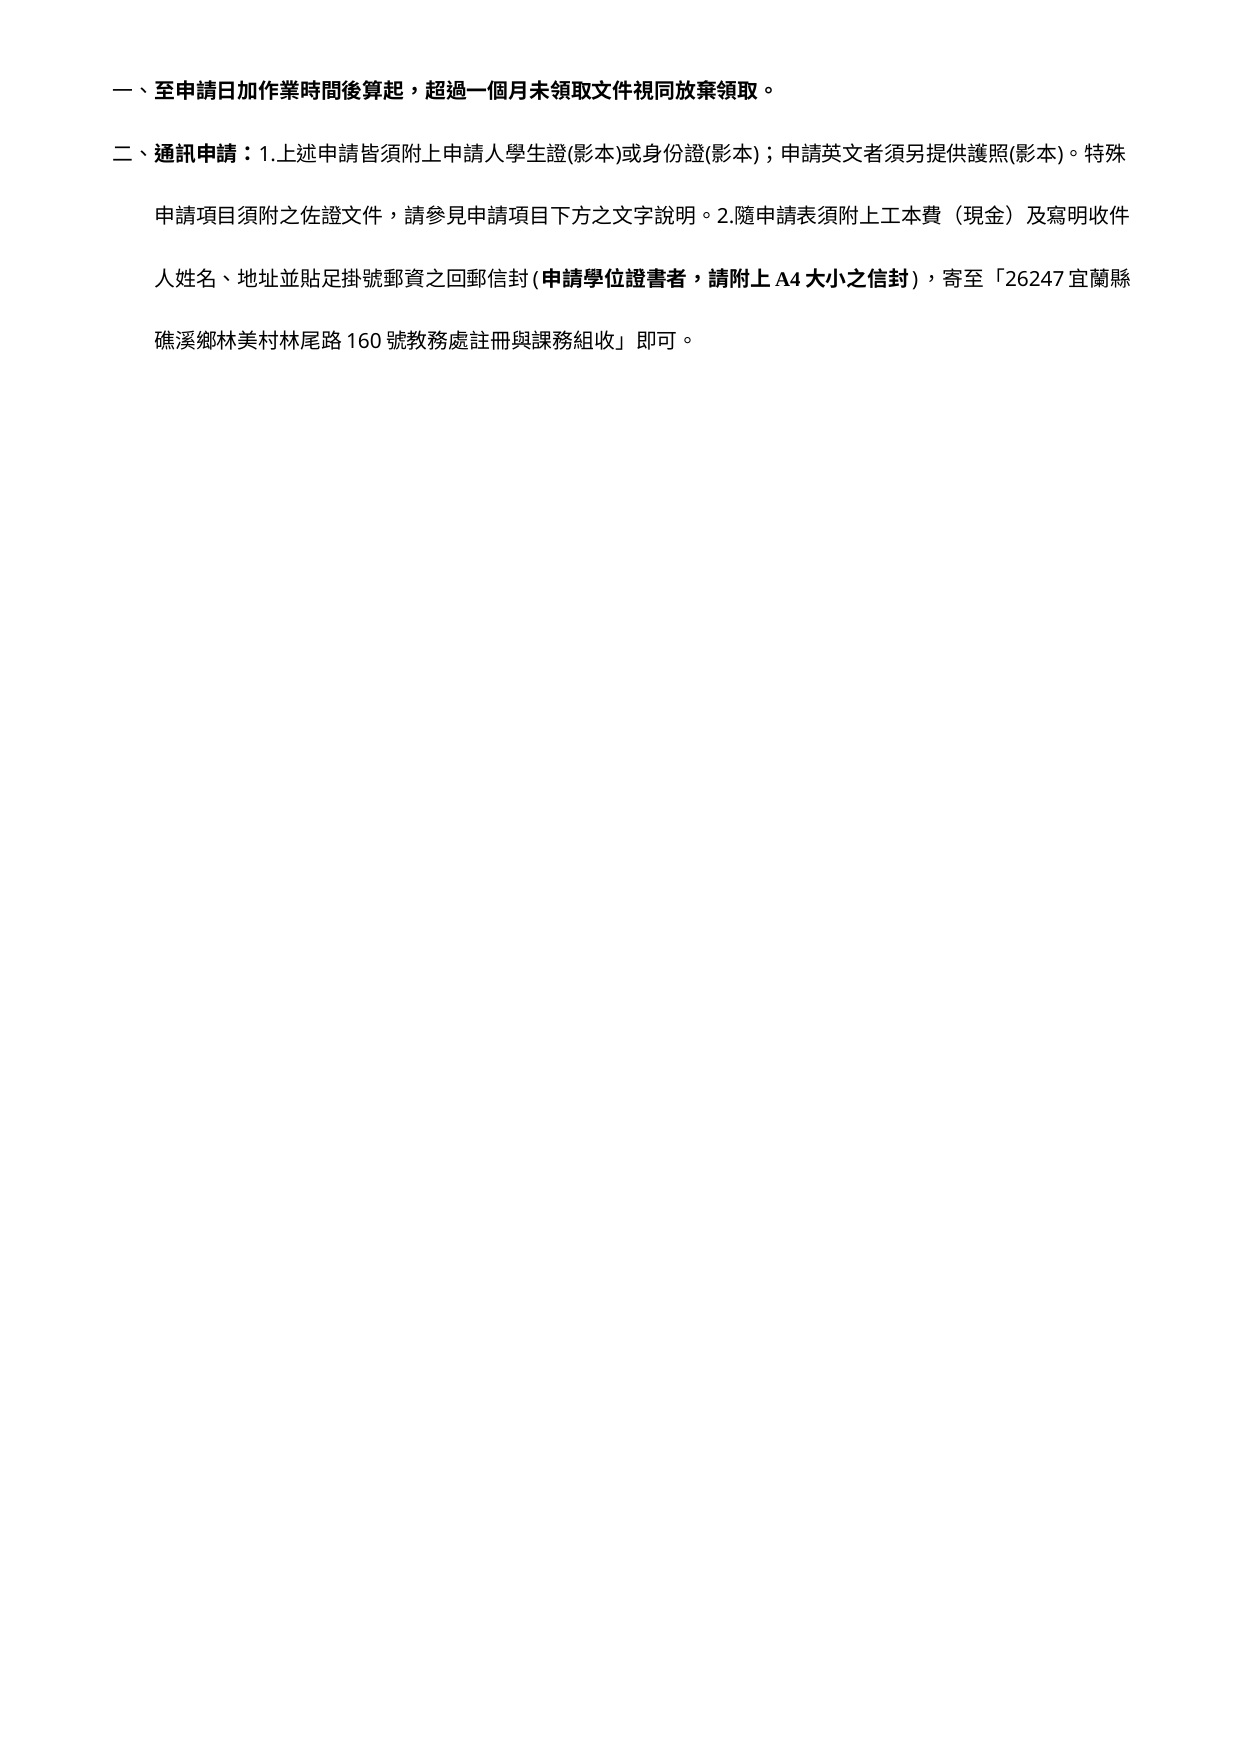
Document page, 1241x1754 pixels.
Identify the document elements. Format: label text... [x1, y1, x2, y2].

text 一、至申請日加作業時間後算起，超過一個月未領取文件視同放棄領取。 [112, 48, 1144, 111]
text 二、通訊申請：1.上述申請皆須附上申請人學生證(影本)或身份證(影本)；申請英文者須另提供護照(影本)。特殊申請項目須附之佐證文件，請參見申請項目下方之文字說明。2.隨申請表須附上工本費（現金）及寫明收件人姓名、地址並貼足掛號郵資之回郵信封(申請學位證書者，請附上A4大小之信封)，寄至「26247宜蘭縣礁溪鄉林美村林尾路160號教務處註冊與課務組收」即可。 [112, 111, 1144, 361]
